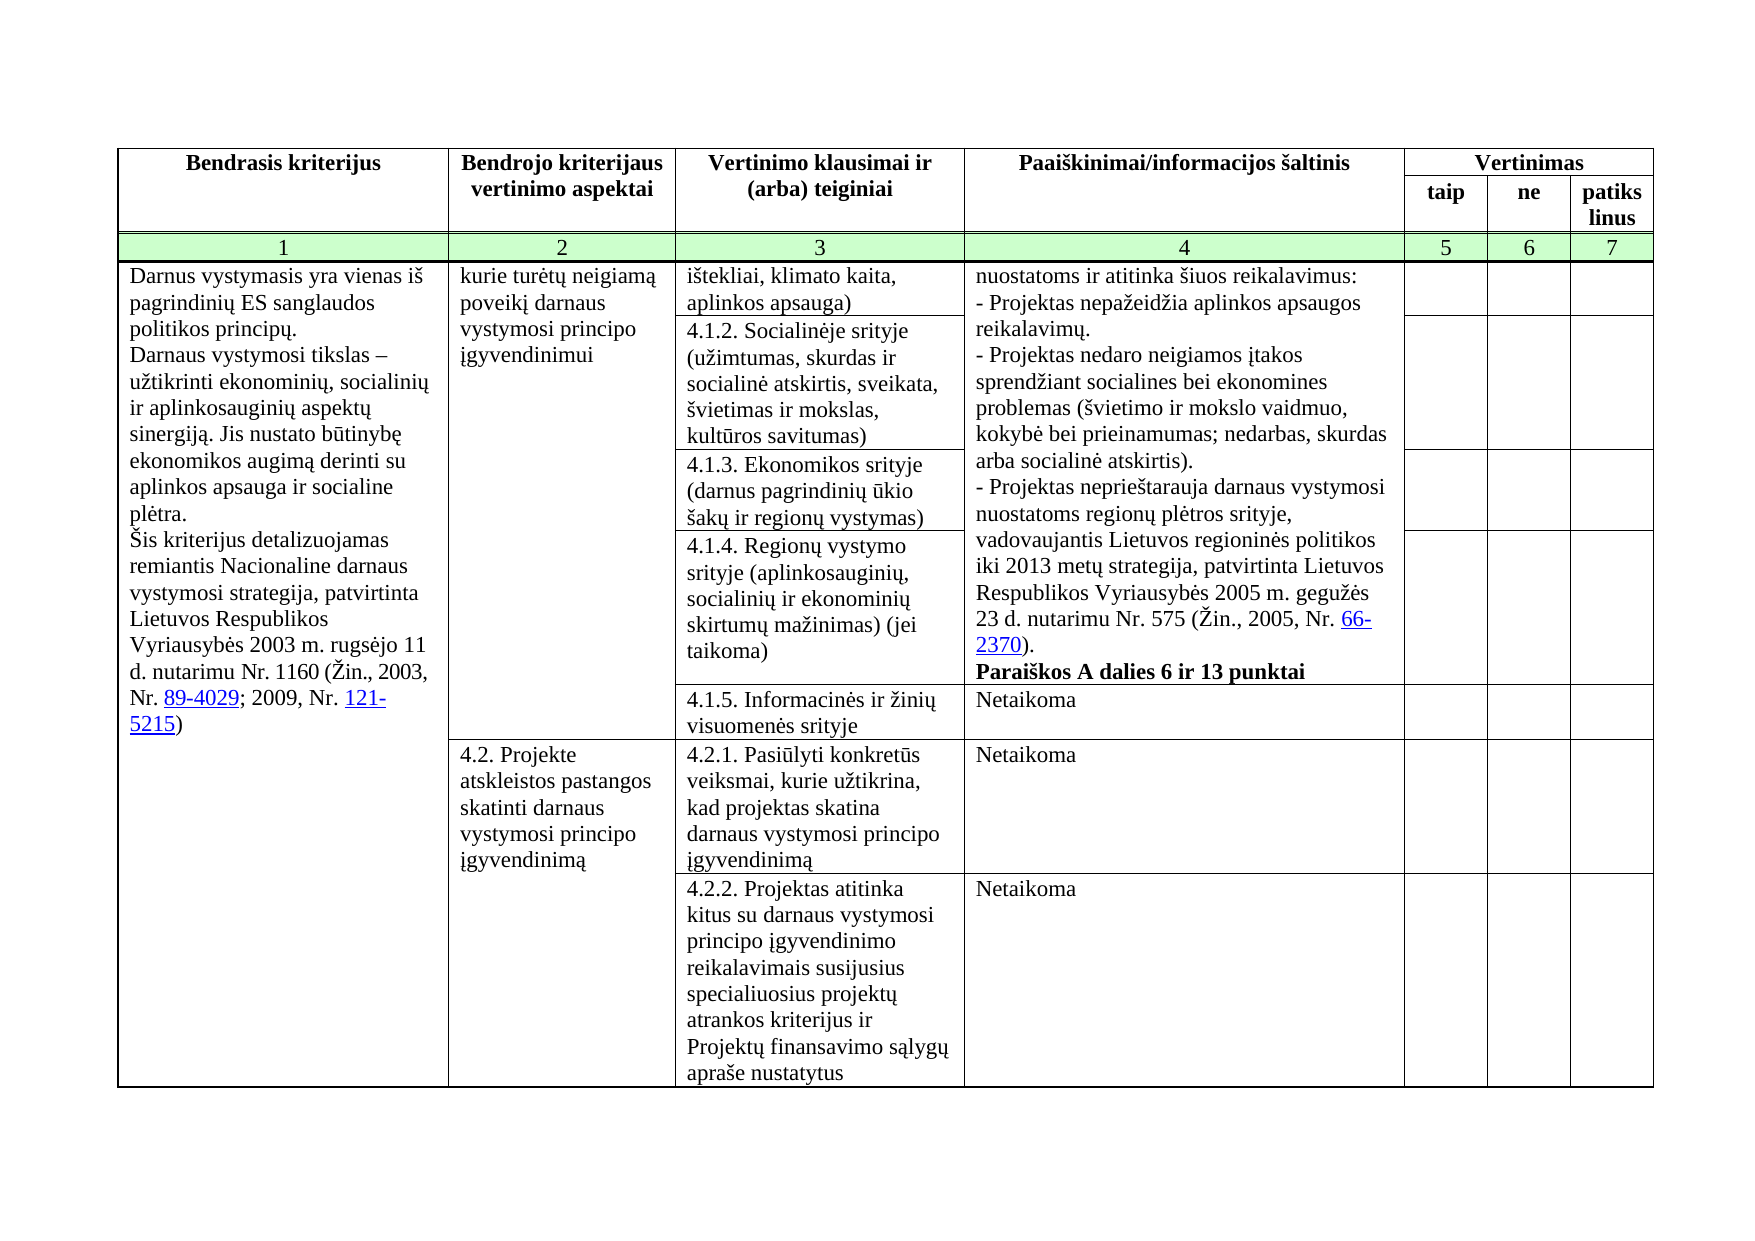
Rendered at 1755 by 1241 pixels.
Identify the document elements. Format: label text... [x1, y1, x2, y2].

table_cell 4.2.1. Pasiūlyti konkretūs veiksmai, kurie užtikrina, kad projektas skatina darnaus vystymosi principo įgyvendinimą [676, 740, 964, 873]
table_cell [1405, 263, 1487, 315]
table_cell 4.2. Projekte atskleistos pastangos skatinti darnaus vystymosi principo įgyvendinimą [449, 740, 675, 1086]
table_header Vertinimas [1405, 149, 1653, 175]
table_cell [1405, 685, 1487, 739]
table_cell ištekliai, klimato kaita, aplinkos apsauga) [676, 263, 964, 315]
table_cell [1571, 316, 1653, 449]
table_cell nuostatoms ir atitinka šiuos reikalavimus: - Projektas nepažeidžia aplinkos apsaugos reikalavimų. - Projektas nedaro neigiamos įtakos sprendžiant socialines bei ekonomines problemas (švietimo ir mokslo vaidmuo, kokybė bei prieinamumas; nedarbas, skurdas arba socialinė atskirtis). - Projektas neprieštarauja darnaus vystymosi nuostatoms regionų plėtros srityje, vadovaujantis Lietuvos regioninės politikos iki 2013 metų strategija, patvirtinta Lietuvos Respublikos Vyriausybės 2005 m. gegužės 23 d. nutarimu Nr. 575 (Žin., 2005, Nr. 66-2370). Paraiškos A dalies 6 ir 13 punktai [965, 263, 1404, 684]
table_cell [1571, 263, 1653, 315]
table_cell 4 [965, 234, 1404, 260]
table_cell patikslinus [1571, 176, 1653, 231]
table_cell [1488, 685, 1570, 739]
table_cell [1488, 263, 1570, 315]
table_cell Darnus vystymasis yra vienas iš pagrindinių ES sanglaudos politikos principų. Darnaus vystymosi tikslas – užtikrinti ekonominių, socialinių ir aplinkosauginių aspektų sinergiją. Jis nustato būtinybę ekonomikos augimą derinti su aplinkos apsauga ir socialine plėtra. Šis kriterijus detalizuojamas remiantis Nacionaline darnaus vystymosi strategija, patvirtinta Lietuvos Respublikos Vyriausybės 2003 m. rugsėjo 11 d. nutarimu Nr. 1160 (Žin., 2003, Nr. 89-4029; 2009, Nr. 121-5215) [119, 263, 448, 1086]
table_cell [1405, 316, 1487, 449]
table_cell Netaikoma [965, 740, 1404, 873]
table_cell [1488, 316, 1570, 449]
table_cell taip [1405, 176, 1487, 231]
table_header Bendrasis kriterijus [119, 149, 448, 231]
table_cell [1571, 874, 1653, 1086]
table_cell [1571, 740, 1653, 873]
table_cell 6 [1488, 234, 1570, 260]
table_cell 5 [1405, 234, 1487, 260]
table_cell Netaikoma [965, 874, 1404, 1086]
table_cell 4.1.5. Informacinės ir žinių visuomenės srityje [676, 685, 964, 739]
table_header Paaiškinimai/informacijos šaltinis [965, 149, 1404, 231]
table_cell ne [1488, 176, 1570, 231]
table_cell 2 [449, 234, 675, 260]
table_cell 4.1.2. Socialinėje srityje (užimtumas, skurdas ir socialinė atskirtis, sveikata, švietimas ir mokslas, kultūros savitumas) [676, 316, 964, 449]
table_cell kurie turėtų neigiamą poveikį darnaus vystymosi principo įgyvendinimui [449, 263, 675, 739]
table_cell 1 [119, 234, 448, 260]
table_cell 4.1.4. Regionų vystymo srityje (aplinkosauginių, socialinių ir ekonominių skirtumų mažinimas) (jei taikoma) [676, 531, 964, 684]
table_cell [1488, 531, 1570, 684]
table_cell Netaikoma [965, 685, 1404, 739]
table_cell [1488, 740, 1570, 873]
table_cell 3 [676, 234, 964, 260]
table_cell [1405, 450, 1487, 530]
table_cell [1405, 740, 1487, 873]
table_cell [1488, 874, 1570, 1086]
table_cell 7 [1571, 234, 1653, 260]
table_cell [1571, 450, 1653, 530]
table_cell [1488, 450, 1570, 530]
table_header Vertinimo klausimai ir (arba) teiginiai [676, 149, 964, 231]
table_cell 4.2.2. Projektas atitinka kitus su darnaus vystymosi principo įgyvendinimo reikalavimais susijusius specialiuosius projektų atrankos kriterijus ir Projektų finansavimo sąlygų apraše nustatytus [676, 874, 964, 1086]
table_cell 4.1.3. Ekonomikos srityje (darnus pagrindinių ūkio šakų ir regionų vystymas) [676, 450, 964, 530]
table_cell [1571, 531, 1653, 684]
table_header Bendrojo kriterijaus vertinimo aspektai [449, 149, 675, 231]
table_cell [1405, 531, 1487, 684]
table_cell [1405, 874, 1487, 1086]
table_cell [1571, 685, 1653, 739]
